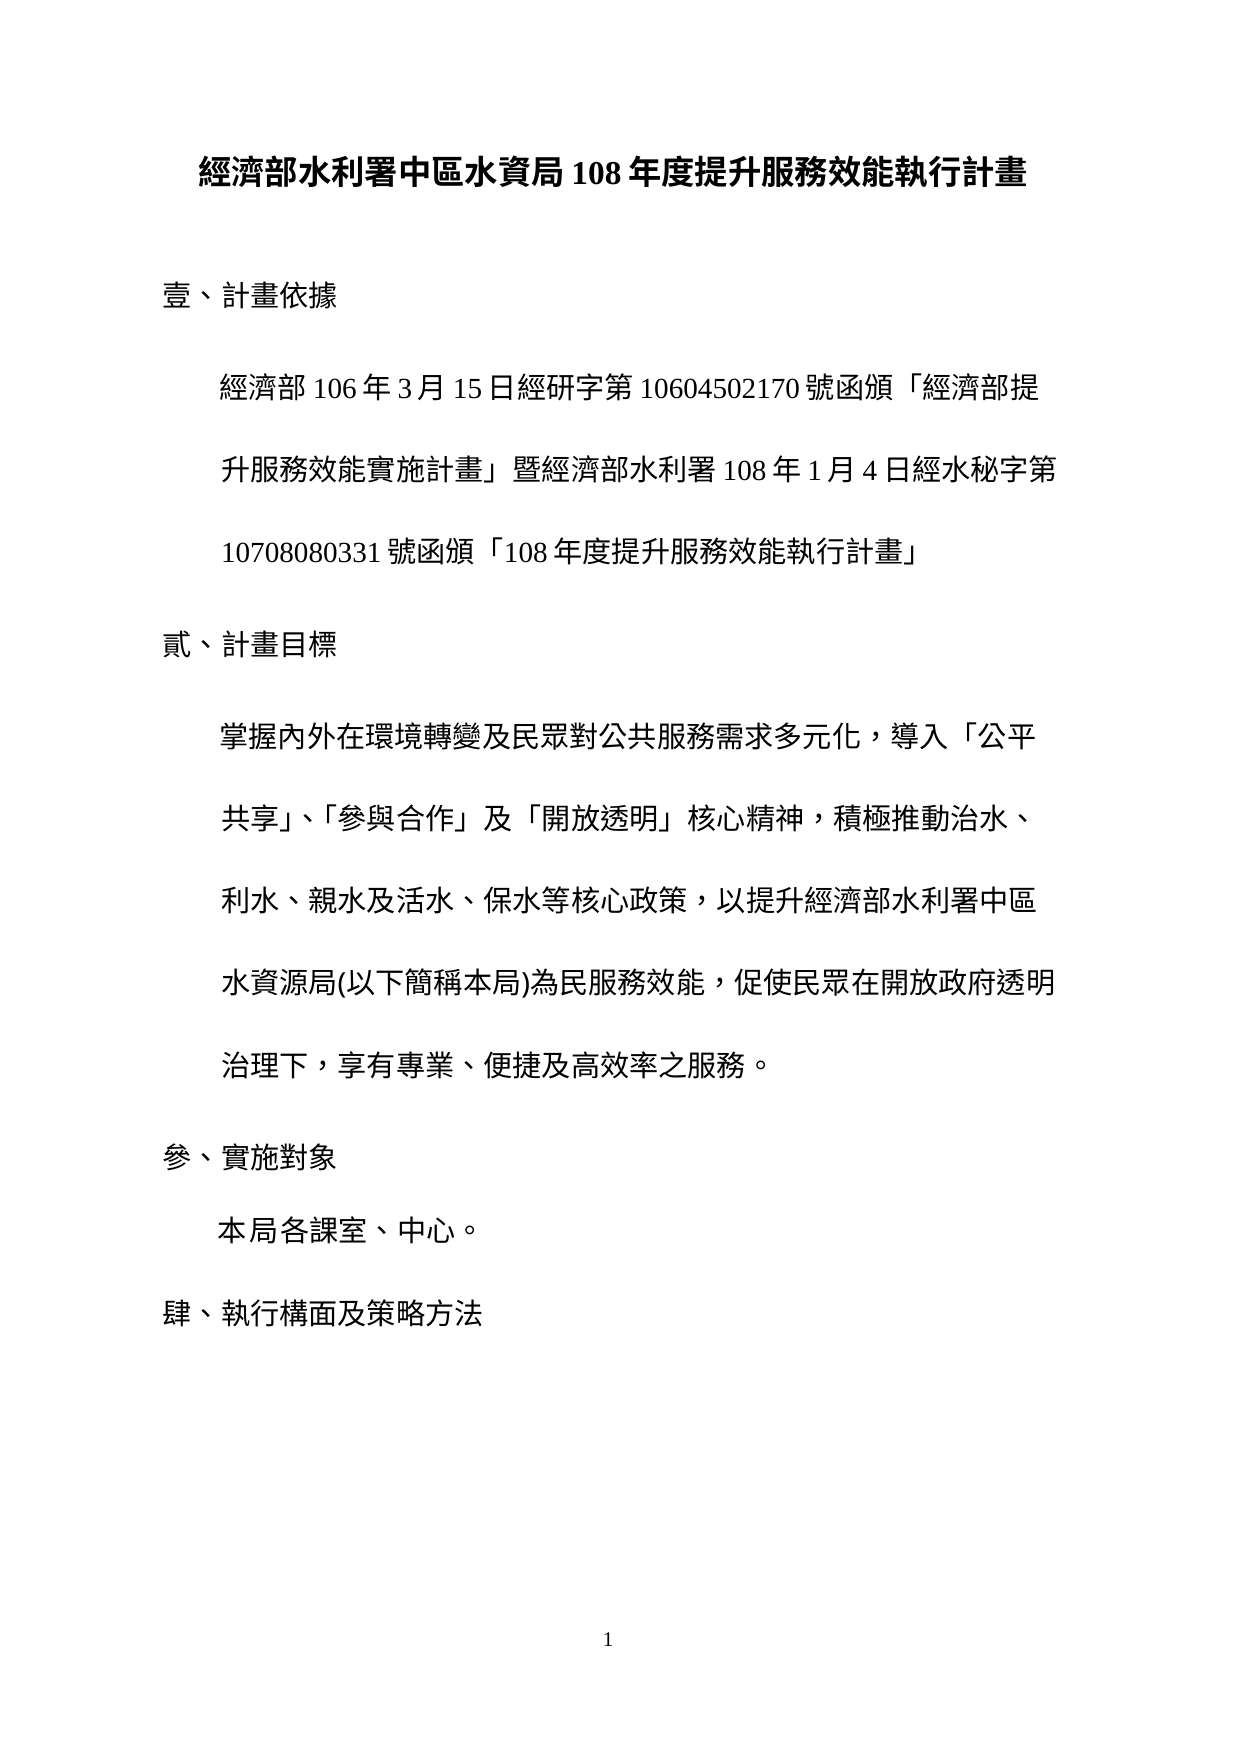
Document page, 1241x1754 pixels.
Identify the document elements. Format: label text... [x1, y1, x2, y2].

text 經濟部水利署中區水資局108年度提升服務效能執行計畫 [162, 129, 1063, 211]
text 肆、執行構面及策略方法 [162, 1271, 1063, 1353]
text 經濟部106年3月15日經研字第10604502170號函頒「經濟部提升服務效能實施計畫」暨經濟部水利署108年1月4日經水秘字第10708080331號函頒「108年度提升服務效能執行計畫」 [219, 345, 1063, 591]
text 本局各課室、中心。 [218, 1207, 1063, 1249]
text 掌握內外在環境轉變及民眾對公共服務需求多元化，導入「公平共享」、「參與合作」及「開放透明」核心精神，積極推動治水、利水、親水及活水、保水等核心政策，以提升經濟部水利署中區水資源局(以下簡稱本局)為民服務效能，促使民眾在開放政府透明治理下，享有專業、便捷及高效率之服務。 [219, 694, 1063, 1104]
text 貳、計畫目標 [162, 601, 1063, 683]
text 參、實施對象 [162, 1115, 1063, 1197]
text 壹、計畫依據 [162, 252, 1063, 334]
